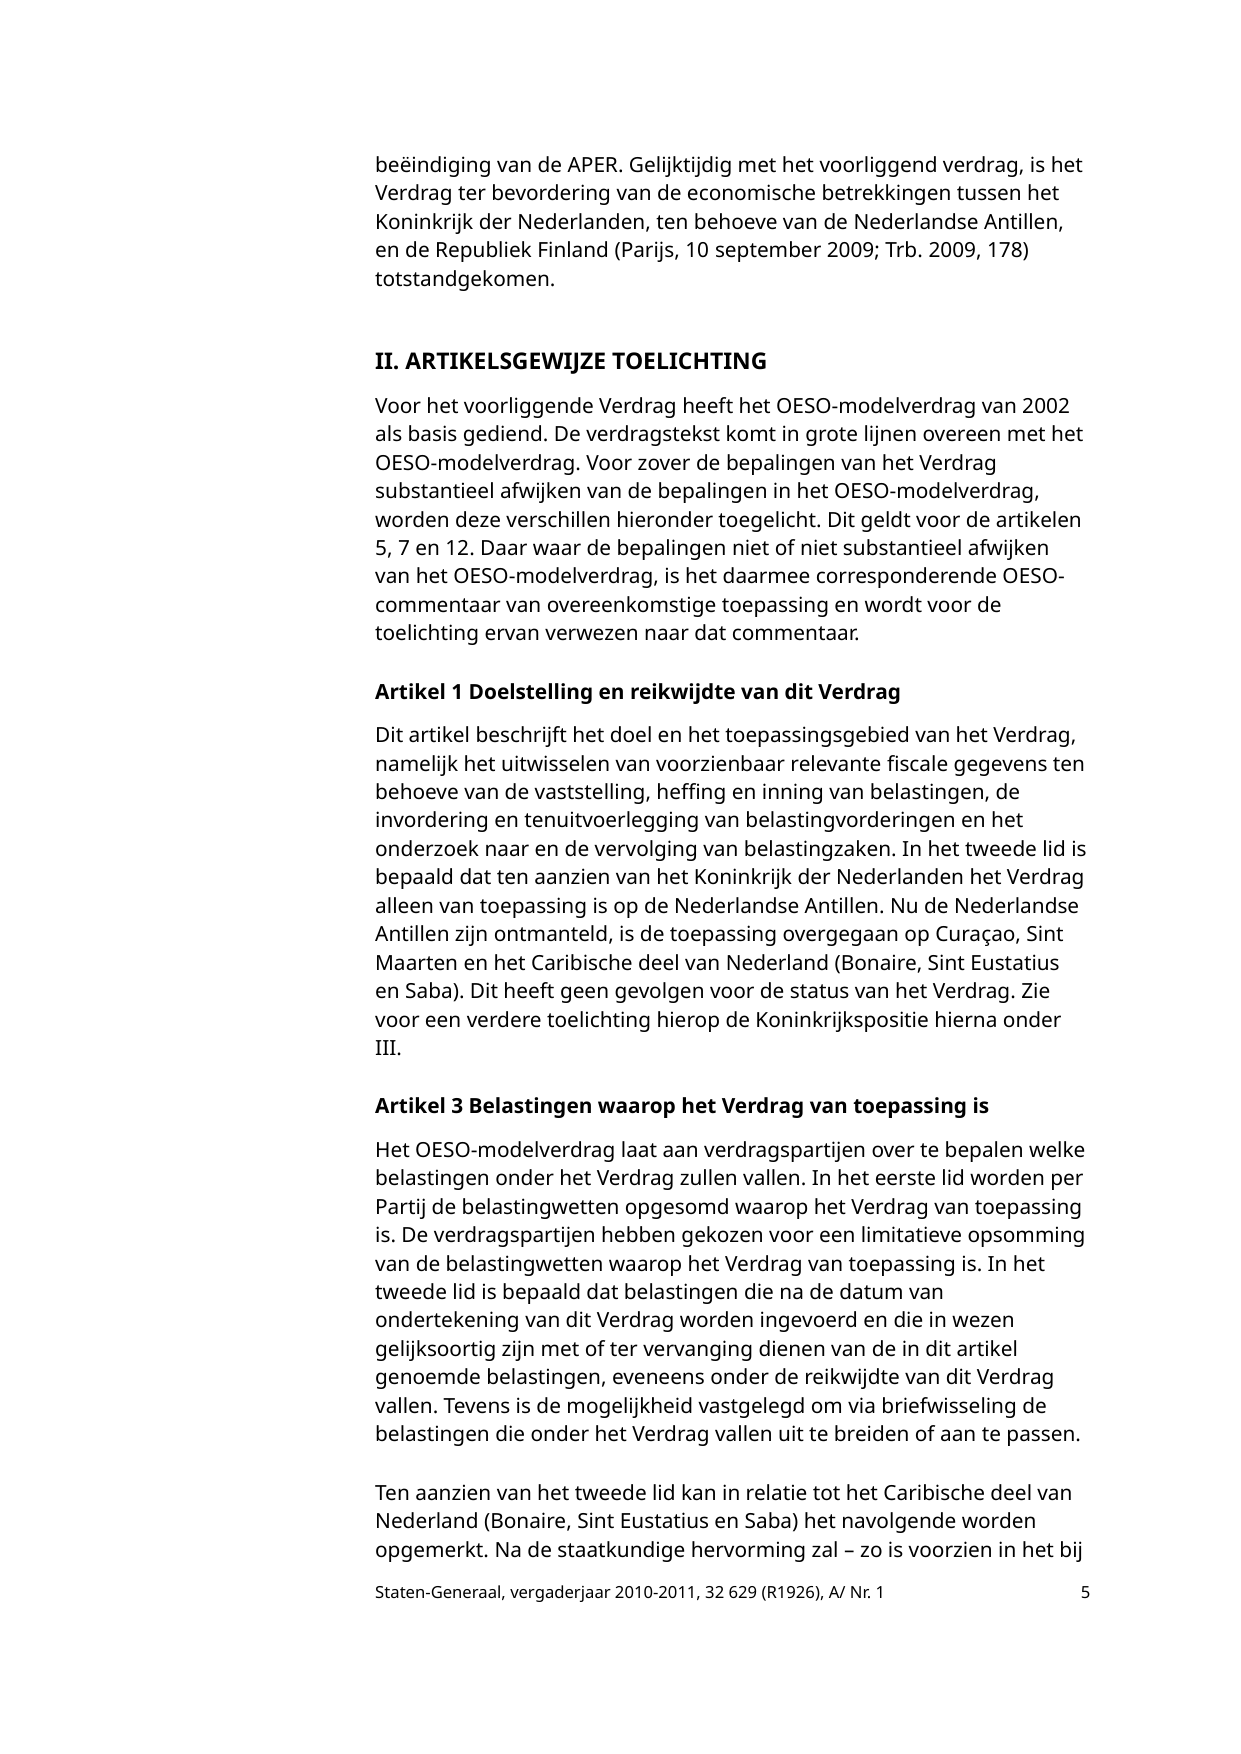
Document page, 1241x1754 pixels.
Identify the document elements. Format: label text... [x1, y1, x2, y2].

subtitle II. ARTIKELSGEWIJZE TOELICHTING [375, 487, 1090, 518]
text Het OESO-modelverdrag laat aan verdragspartijen over te bepalen welke belastingen onder het Verdrag zullen vallen. In het eerste lid worden per Partij de belastingwetten opgesomd waarop het Verdrag van toepassing is. De verdragspartijen hebben gekozen voor een limitatieve opsomming van de belastingwetten waarop het Verdrag van toepassing is. In het tweede lid is bepaald dat belastingen die na de datum van ondertekening van dit Verdrag worden ingevoerd en die in wezen gelijksoortig zijn met of ter vervanging dienen van de in dit artikel genoemde belastingen, eveneens onder de reikwijdte van dit Verdrag vallen. Tevens is de mogelijkheid vastgelegd om via briefwisseling de belastingen die onder het Verdrag vallen uit te breiden of aan te passen. [375, 1277, 1090, 1562]
text Artikel 3 Belastingen waarop het Verdrag van toepassing is [375, 1234, 1090, 1262]
text Dit artikel beschrijft het doel en het toepassingsgebied van het Verdrag, namelijk het uitwisselen van voorzienbaar relevante fiscale gegevens ten behoeve van de vaststelling, heffing en inning van belastingen, de invordering en tenuitvoerlegging van belastingvorderingen en het onderzoek naar en de vervolging van belastingzaken. In het tweede lid is bepaald dat ten aanzien van het Koninkrijk der Nederlanden het Verdrag alleen van toepassing is op de Nederlandse Antillen. Nu de Nederlandse Antillen zijn ontmanteld, is de toepassing overgegaan op Curaçao, Sint Maarten en het Caribische deel van Nederland (Bonaire, Sint Eustatius en Saba). Dit heeft geen gevolgen voor de status van het Verdrag. Zie voor een verdere toelichting hierop de Koninkrijkspositie hierna onder III. [375, 862, 1090, 1204]
text Onderdeel van het beleid van de NSG is om tevens een verdrag ter bevordering van de economische betrekkingen, een zogenaamde «Agreement to Promote Economic Relations» (APER), met de verdragspartner te sluiten. Dit verdrag dient ter stimulering van de diversificatie van de economie van laatstbedoeld land en is supplementair aan de TIEA. Opzegging van de TIEA betekent tevens beëindiging van de APER. Gelijktijdig met het voorliggend verdrag, is het Verdrag ter bevordering van de economische betrekkingen tussen het Koninkrijk der Nederlanden, ten behoeve van de Nederlandse Antillen, en de Republiek Finland (Parijs, 10 september 2009; Trb. 2009, 178) totstandgekomen. [375, 150, 1090, 434]
text Artikel 1 Doelstelling en reikwijdte van dit Verdrag [375, 819, 1090, 847]
text Voor het voorliggende Verdrag heeft het OESO-modelverdrag van 2002 als basis gediend. De verdragstekst komt in grote lijnen overeen met het OESO-modelverdrag. Voor zover de bepalingen van het Verdrag substantieel afwijken van de bepalingen in het OESO-modelverdrag, worden deze verschillen hieronder toegelicht. Dit geldt voor de artikelen 5, 7 en 12. Daar waar de bepalingen niet of niet substantieel afwijken van het OESO-modelverdrag, is het daarmee corresponderende OESO-commentaar van overeenkomstige toepassing en wordt voor de toelichting ervan verwezen naar dat commentaar. [375, 533, 1090, 789]
